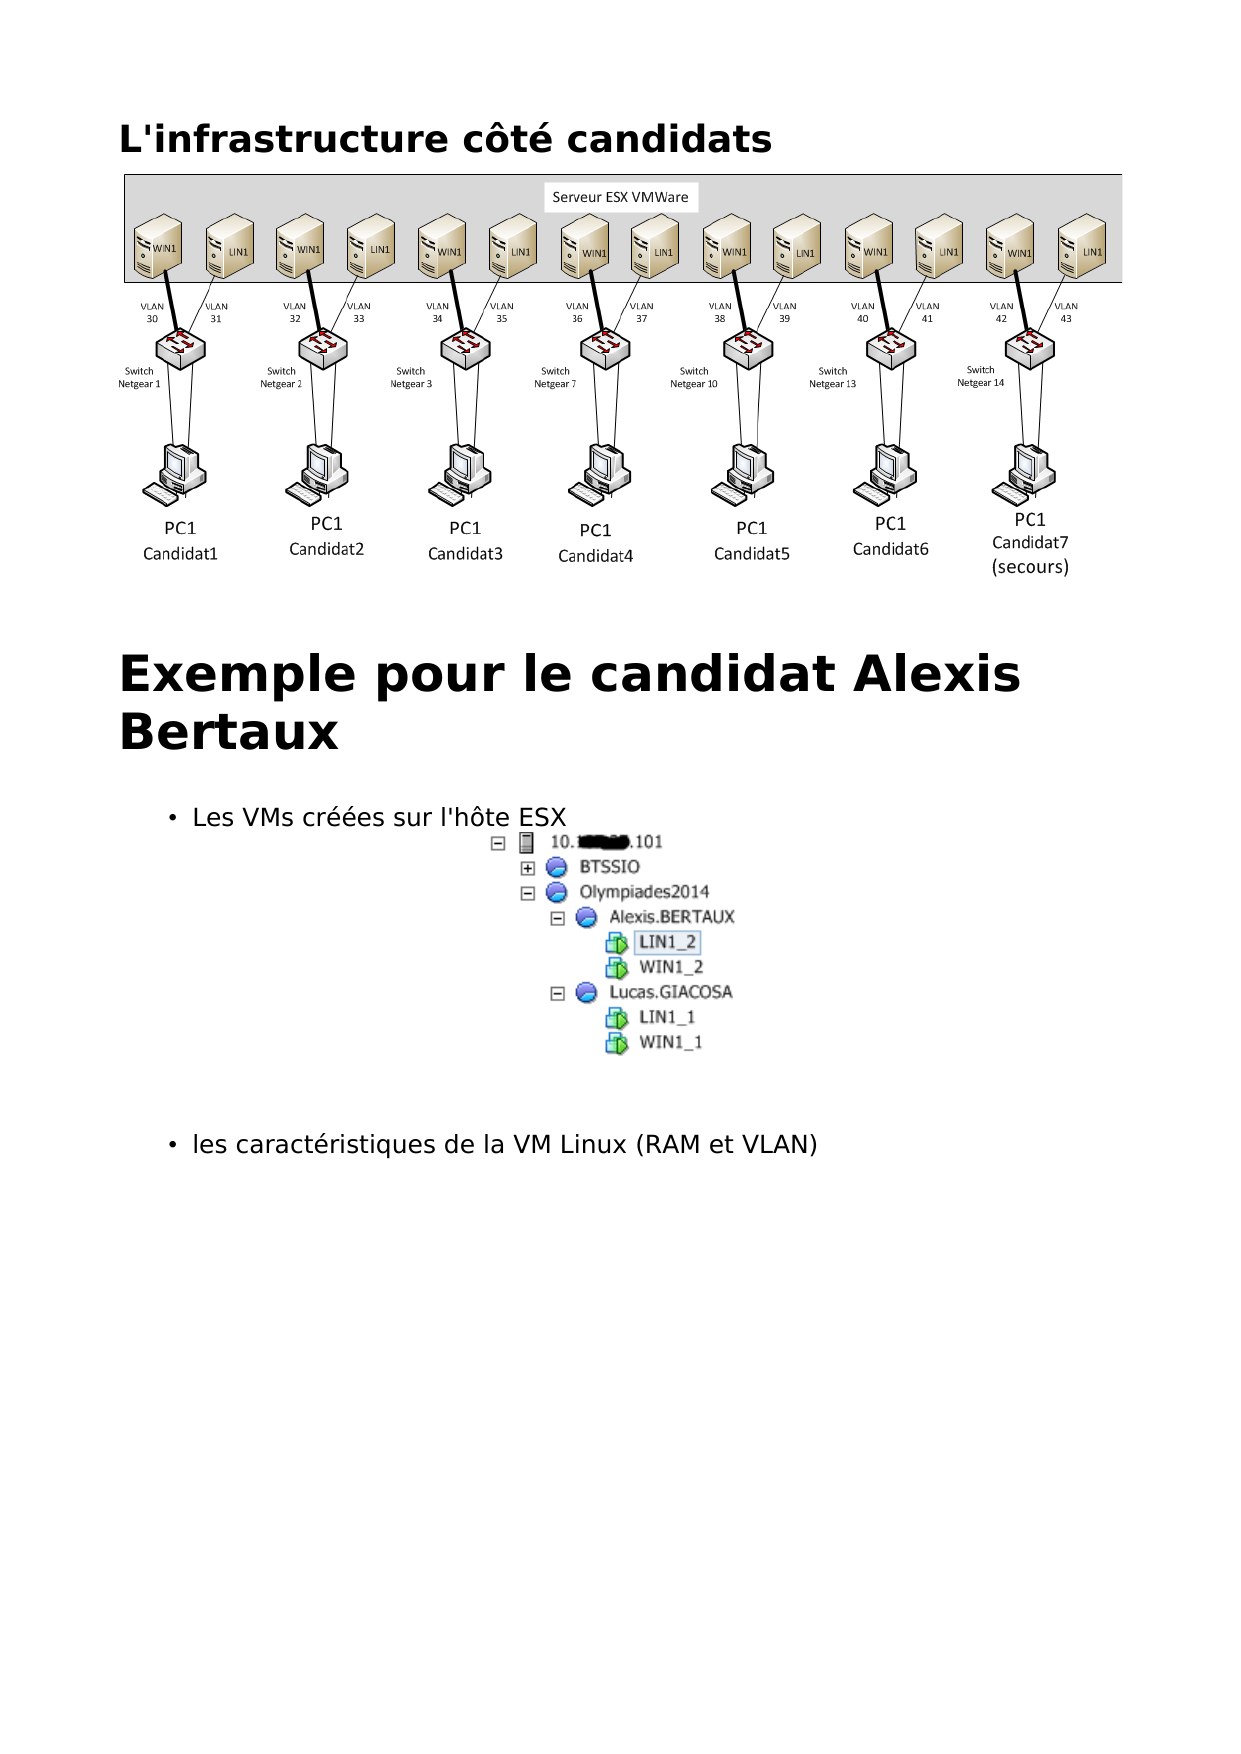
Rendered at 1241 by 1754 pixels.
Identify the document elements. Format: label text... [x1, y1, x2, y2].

subtitle L'infrastructure côté candidats [118, 118, 1122, 162]
picture [485, 832, 755, 1059]
subtitle Exemple pour le candidat Alexis Bertaux [118, 644, 1122, 761]
picture [118, 174, 1123, 578]
list Les VMs créées sur l'hôte ESX [177, 803, 1122, 832]
list les caractéristiques de la VM Linux (RAM et VLAN) [177, 1130, 1122, 1159]
